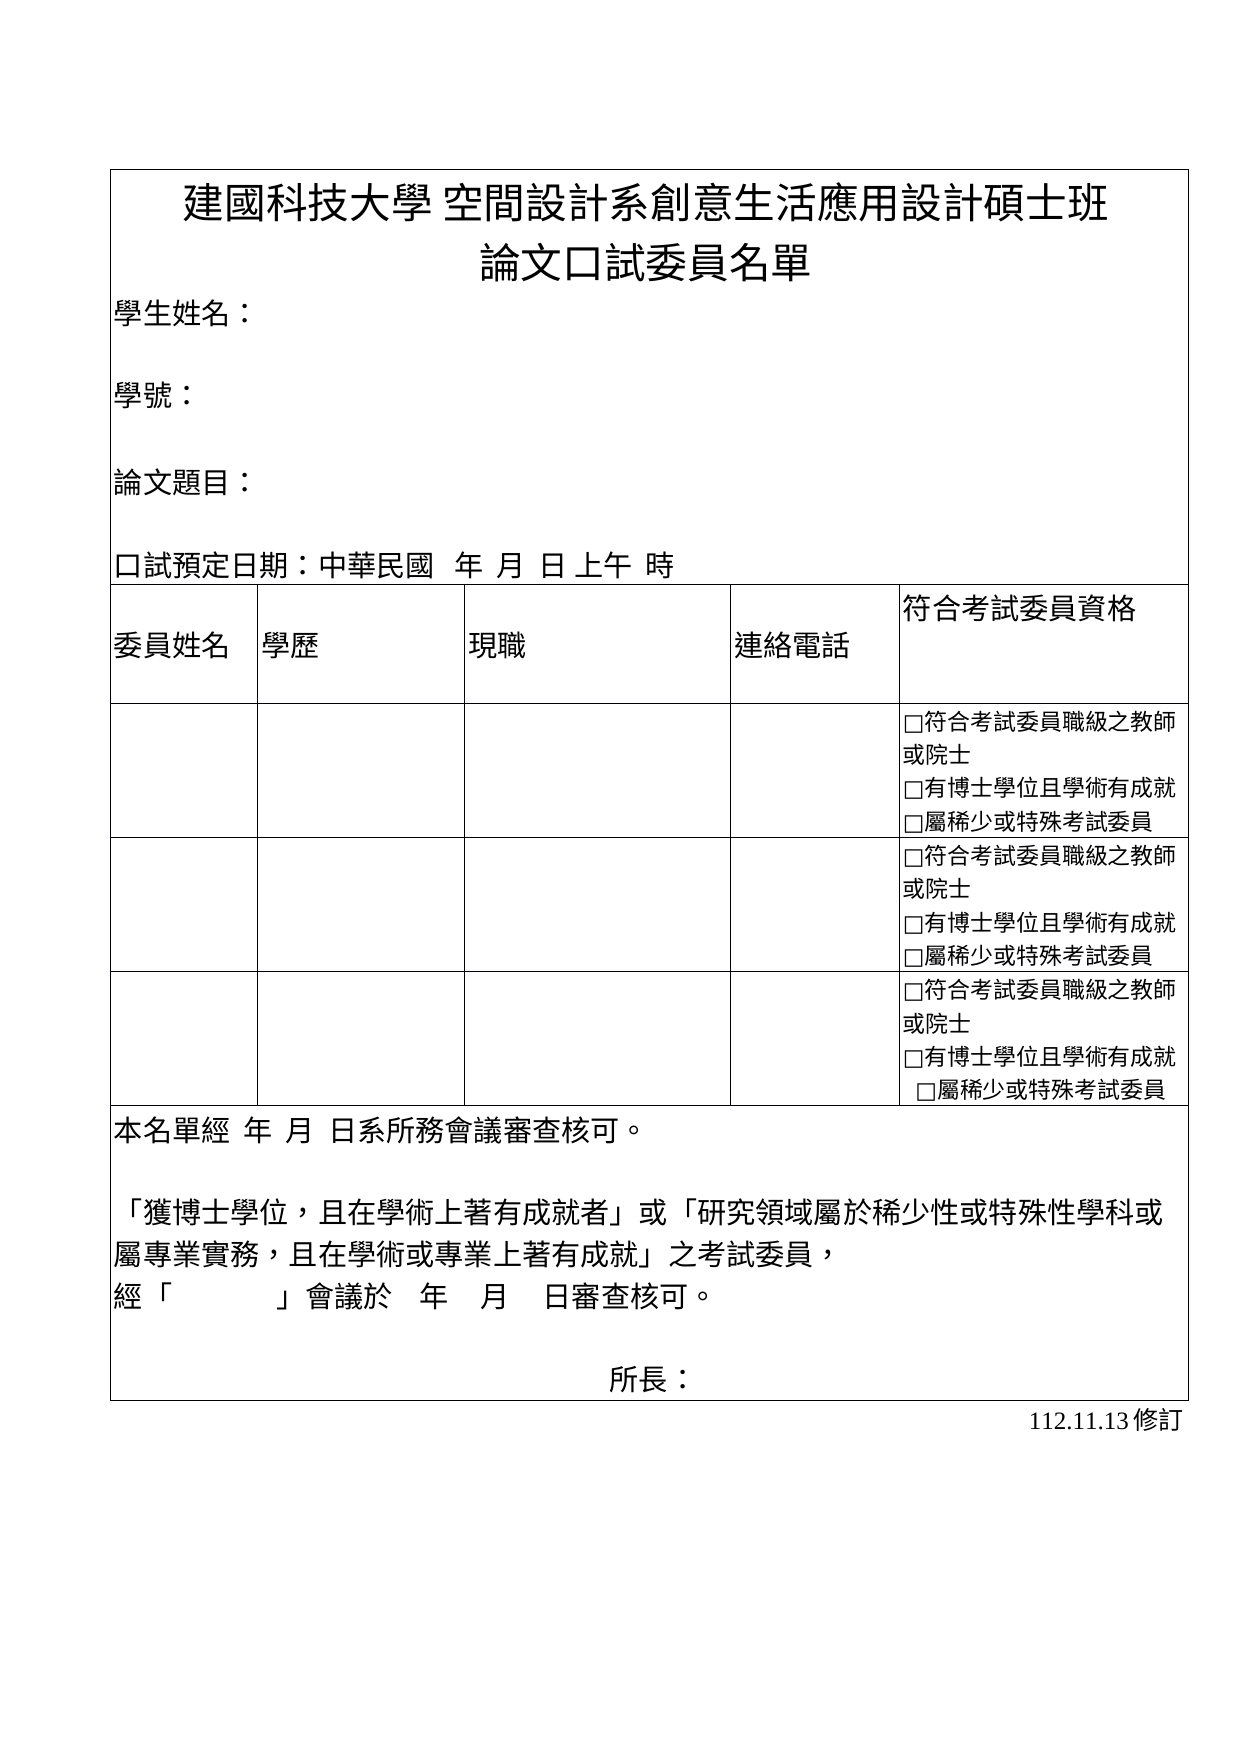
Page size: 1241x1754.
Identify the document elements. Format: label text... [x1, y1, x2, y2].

table_cell [111, 704, 257, 837]
table_cell [258, 704, 464, 837]
table_cell 本名單經 年 月 日系所務會議審查核可。 「獲博士學位，且在學術上著有成就者」或「研究領域屬於稀少性或特殊性學科或屬專業實務，且在學術或專業上著有成就」之考試委員， 經「 」會議於 年 月 日審查核可。 所長： [111, 1106, 1188, 1399]
table_cell □符合考試委員職級之教師或院士 □有博士學位且學術有成就 □屬稀少或特殊考試委員 [900, 704, 1188, 837]
table_cell [731, 704, 899, 837]
table_cell [731, 972, 899, 1105]
table_cell 委員姓名 [111, 585, 257, 702]
table_cell □符合考試委員職級之教師或院士 □有博士學位且學術有成就 □屬稀少或特殊考試委員 [900, 838, 1188, 971]
table_cell [258, 972, 464, 1105]
table_cell 連絡電話 [731, 585, 899, 702]
table_cell 現職 [465, 585, 730, 702]
table_cell □符合考試委員職級之教師或院士 □有博士學位且學術有成就 □屬稀少或特殊考試委員 [900, 972, 1188, 1105]
text 112.11.13修訂 [121, 1401, 1183, 1437]
table_cell [465, 704, 730, 837]
table_cell [111, 972, 257, 1105]
table_cell [111, 838, 257, 971]
table_header 建國科技大學 空間設計系創意生活應用設計碩士班 論文口試委員名單 學生姓名： 學號： 論文題目： 口試預定日期：中華民國 年 月 日 上午 時 [111, 170, 1188, 584]
table_cell 學歷 [258, 585, 464, 702]
table_cell [731, 838, 899, 971]
table_cell [258, 838, 464, 971]
table_cell [465, 972, 730, 1105]
table_cell 符合考試委員資格 [900, 585, 1188, 702]
table_cell [465, 838, 730, 971]
